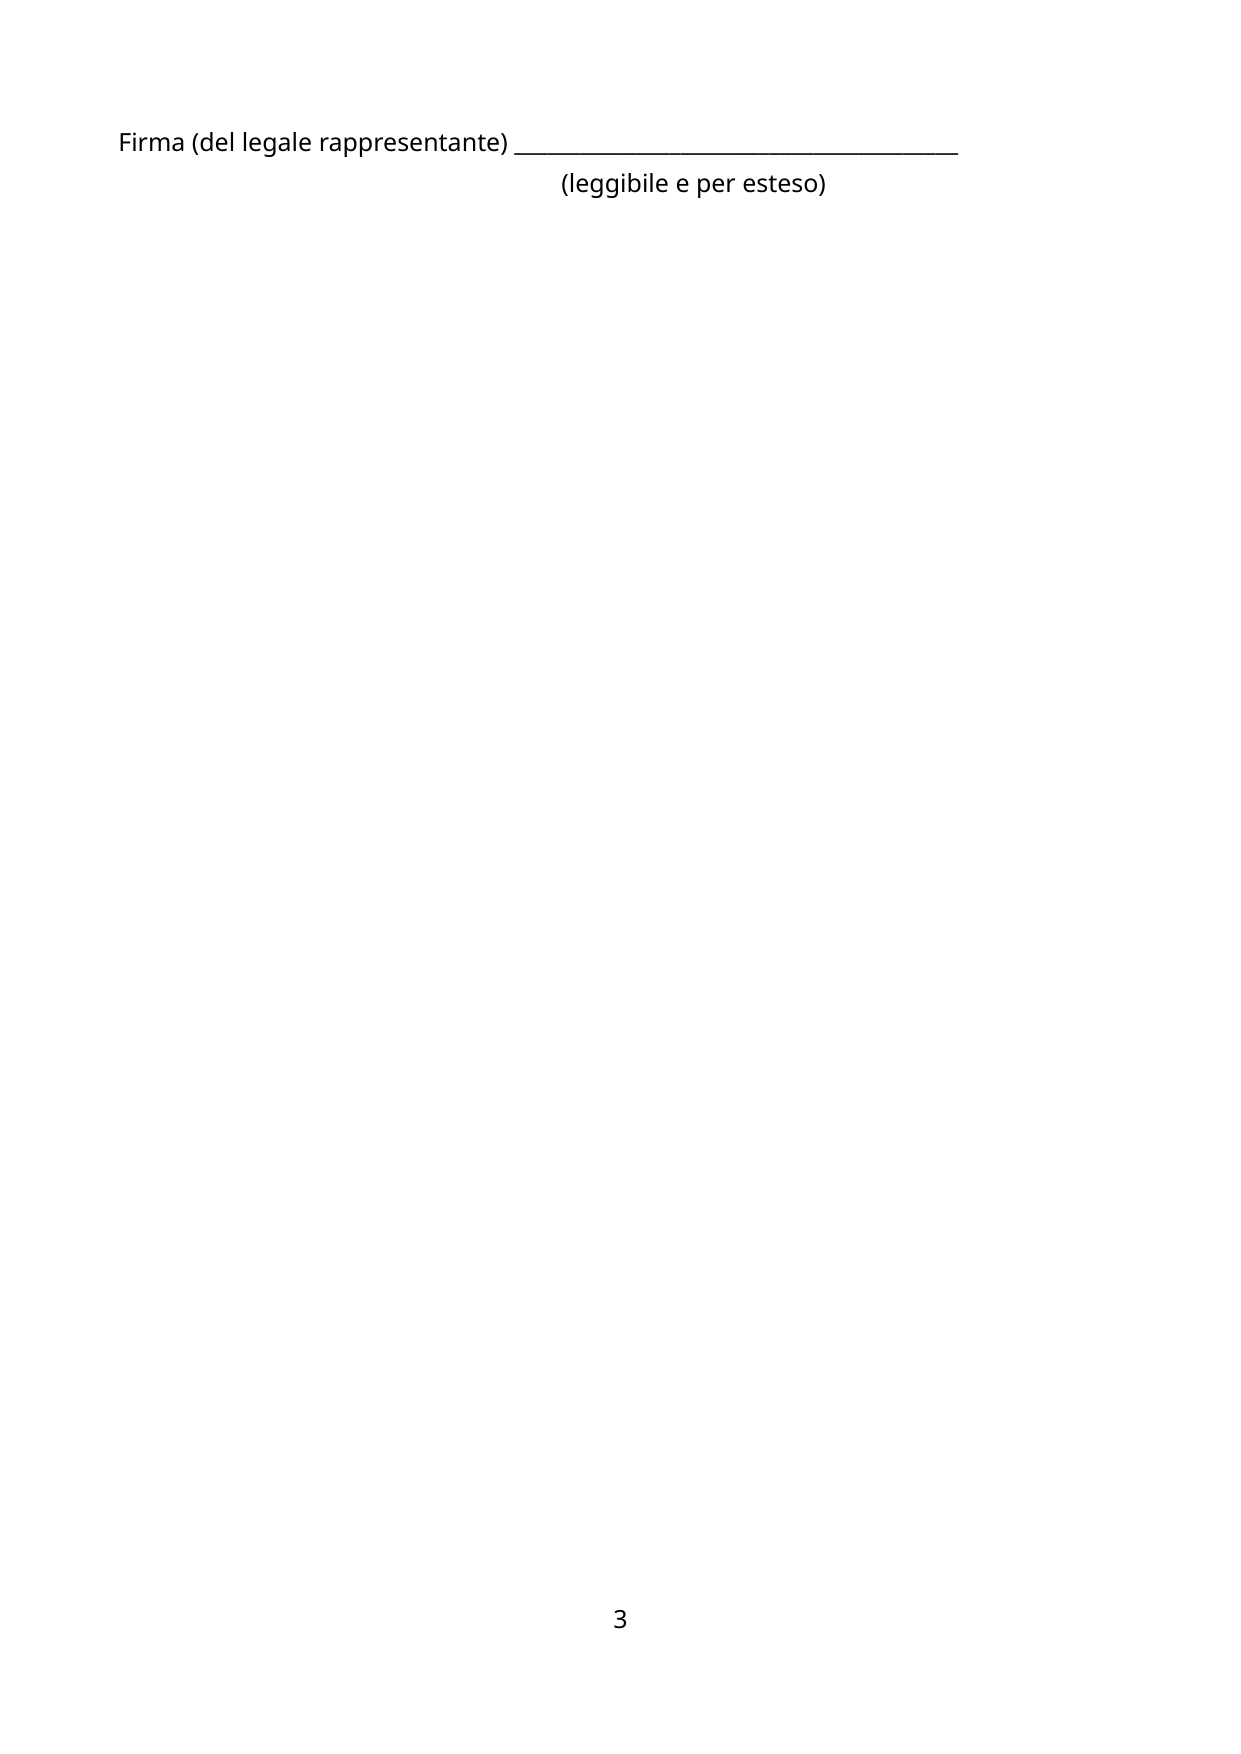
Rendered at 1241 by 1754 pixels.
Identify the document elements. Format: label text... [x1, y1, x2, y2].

text Firma (del legale rappresentante) ________________________________________ (leggibile e per esteso) [118, 118, 1122, 201]
